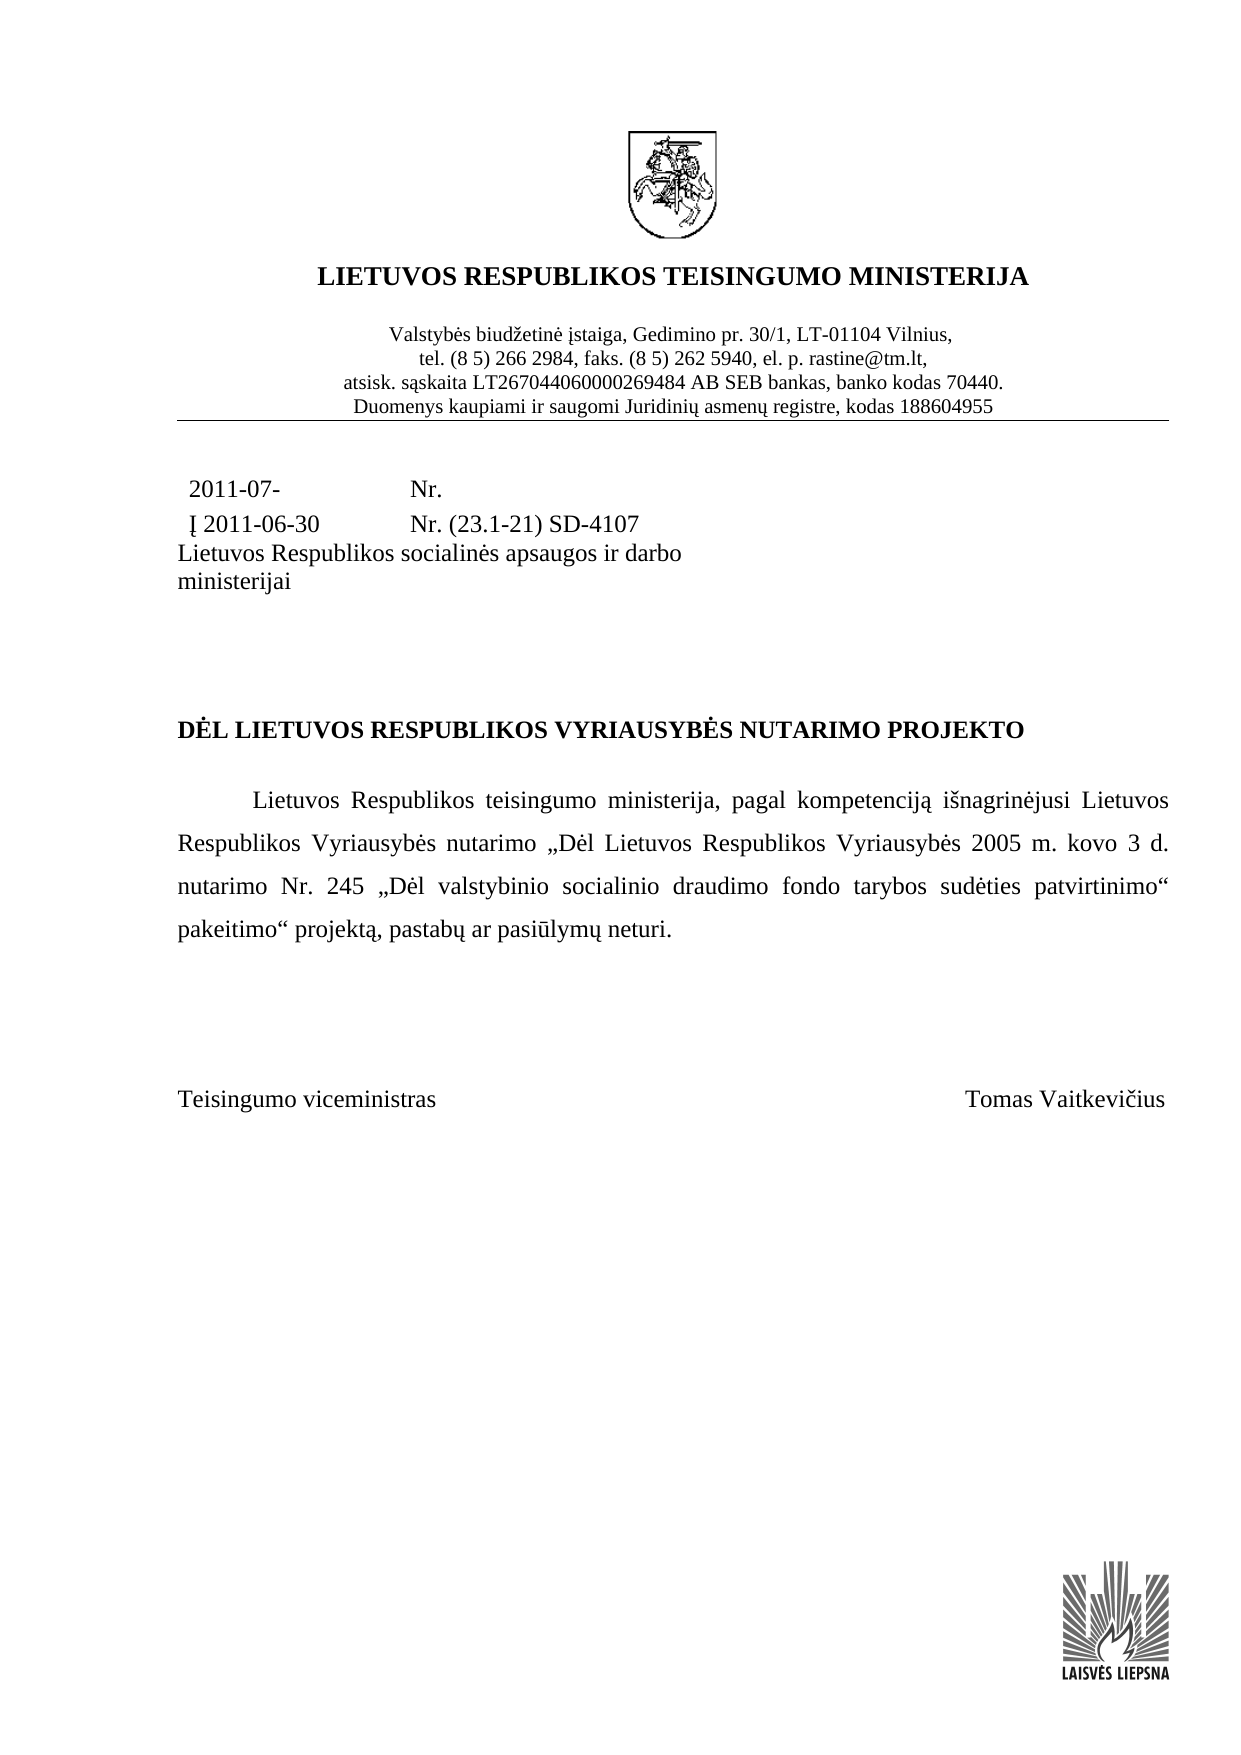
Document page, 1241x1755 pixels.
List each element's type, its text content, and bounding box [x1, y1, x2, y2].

table_cell [716, 509, 721, 538]
table_cell Į 2011-06-30 [177, 509, 399, 538]
text tel. (8 5) 266 2984, faks. (8 5) 262 5940, el. p. rastine@tm.lt, [177, 346, 1169, 370]
table_cell Nr. (23.1-21) SD-4107 [399, 509, 716, 538]
text Lietuvos Respublikos teisingumo ministerija, pagal kompetenciją išnagrinėjusi Lietuvos Respublikos Vyriausybės nutarimo „Dėl Lietuvos Respublikos Vyriausybės 2005 m. kovo 3 d. nutarimo Nr. 245 „Dėl valstybinio socialinio draudimo fondo tarybos sudėties patvirtinimo“ pakeitimo“ projektą, pastabų ar pasiūlymų neturi. [177, 785, 1169, 943]
text Teisingumo viceministras Tomas Vaitkevičius [177, 1084, 1169, 1113]
text Duomenys kaupiami ir saugomi Juridinių asmenų registre, kodas 188604955 [177, 394, 1169, 420]
table_header 2011-07- [177, 474, 399, 509]
text Valstybės biudžetinė įstaiga, Gedimino pr. 30/1, LT-01104 Vilnius, [177, 322, 1169, 346]
text dėl lietuvos respublikos Vyriausybės nutarimo projekto [177, 715, 1169, 744]
text LIETUVOS RESPUBLIKOS TEISINGUMO MINISTERIJA [177, 260, 1169, 291]
text Lietuvos Respublikos socialinės apsaugos ir darbo ministerijai [177, 538, 753, 595]
text atsisk. sąskaita LT267044060000269484 AB SEB bankas, banko kodas 70440. [177, 370, 1169, 394]
table_header Nr. [399, 474, 721, 509]
